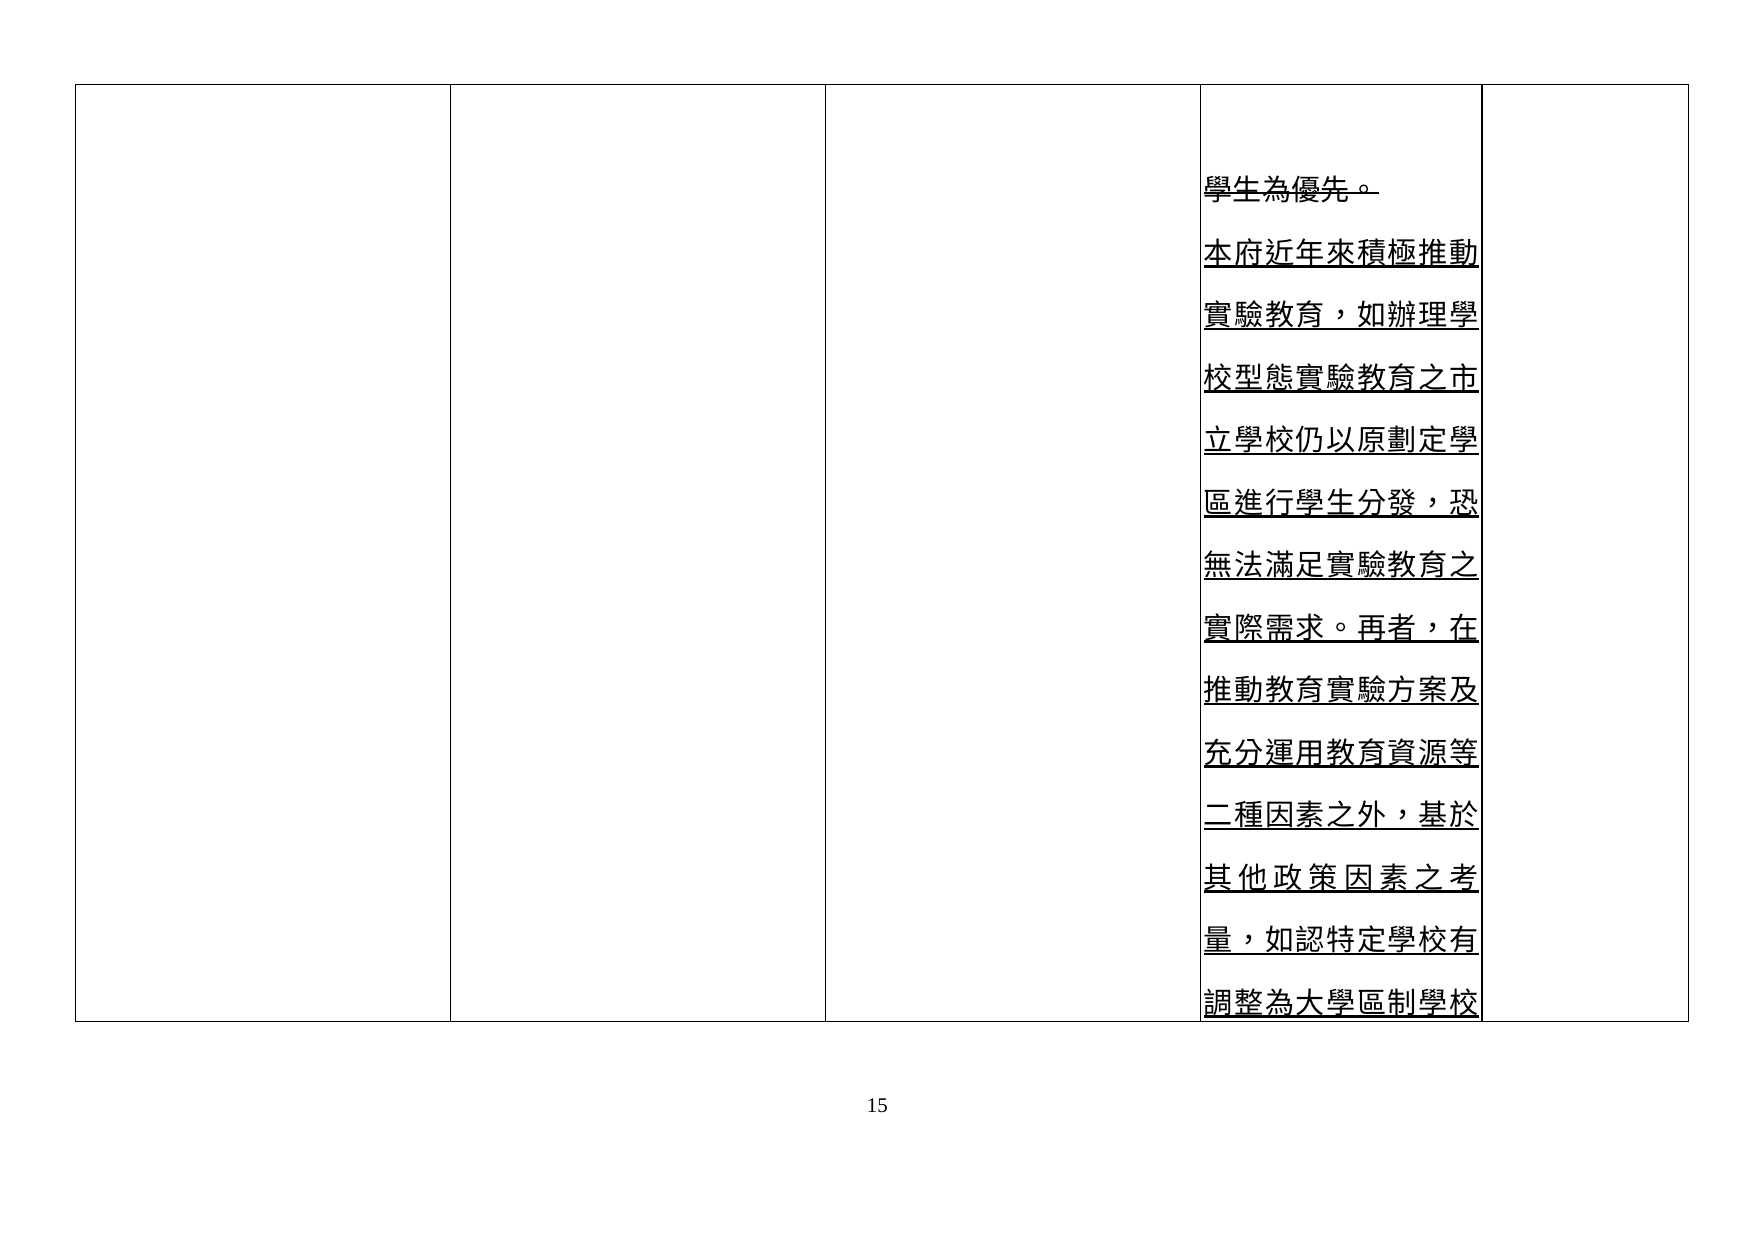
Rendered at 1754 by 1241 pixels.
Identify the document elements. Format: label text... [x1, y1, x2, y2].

table_cell [76, 85, 450, 1021]
table_cell [451, 85, 825, 1021]
table_cell [1483, 85, 1688, 1021]
table_cell 學生為優先。 本府近年來積極推動實驗教育，如辦理學校型態實驗教育之市立學校仍以原劃定學區進行學生分發，恐無法滿足實驗教育之實際需求。再者，在推動教育實驗方案及充分運用教育資源等二種因素之外，基於其他政策因素之考量，如認特定學校有調整為大學區制學校 [1201, 85, 1481, 1021]
table_cell [826, 85, 1200, 1021]
